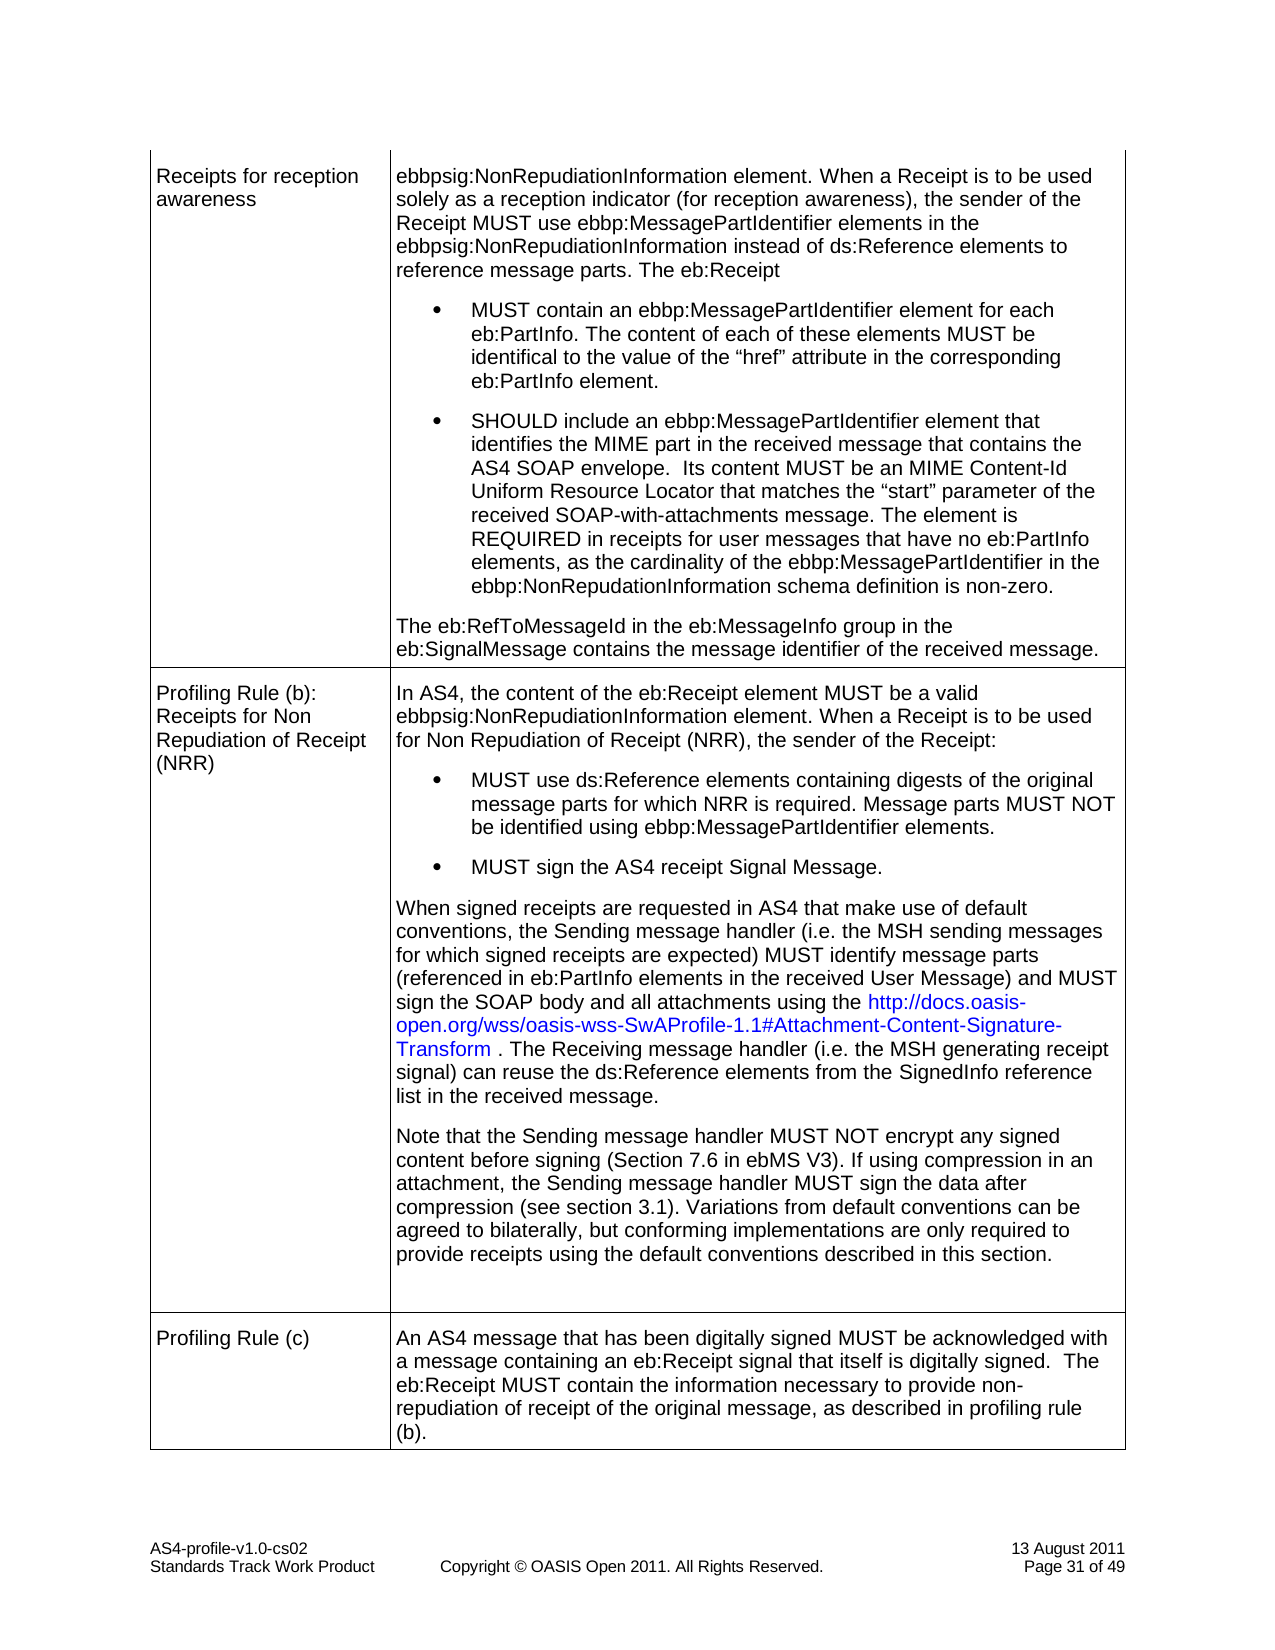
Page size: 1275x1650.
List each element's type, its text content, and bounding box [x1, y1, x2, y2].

table_cell In AS4, the content of the eb:Receipt element MUST be a valid ebbpsig:NonRepudiationInformation element. When a Receipt is to be used for Non Repudiation of Receipt (NRR), the sender of the Receipt: MUST use ds:Reference elements containing digests of the original message parts for which NRR is required. Message parts MUST NOT be identified using ebbp:MessagePartIdentifier elements. MUST sign the AS4 receipt Signal Message. When signed receipts are requested in AS4 that make use of default conventions, the Sending message handler (i.e. the MSH sending messages for which signed receipts are expected) MUST identify message parts (referenced in eb:PartInfo elements in the received User Message) and MUST sign the SOAP body and all attachments using the http://docs.oasis-open.org/wss/oasis-wss-SwAProfile-1.1#Attachment-Content-Signature-Transform . The Receiving message handler (i.e. the MSH generating receipt signal) can reuse the ds:Reference elements from the SignedInfo reference list in the received message. Note that the Sending message handler MUST NOT encrypt any signed content before signing (Section 7.6 in ebMS V3). If using compression in an attachment, the Sending message handler MUST sign the data after compression (see section 3.1). Variations from default conventions can be agreed to bilaterally, but conforming implementations are only required to provide receipts using the default conventions described in this section. [391, 668, 1125, 1312]
table_cell Receipts for reception awareness [151, 150, 390, 667]
table_cell An AS4 message that has been digitally signed MUST be acknowledged with a message containing an eb:Receipt signal that itself is digitally signed. The eb:Receipt MUST contain the information necessary to provide non-repudiation of receipt of the original message, as described in profiling rule (b). [391, 1313, 1125, 1449]
table_cell ebbpsig:NonRepudiationInformation element. When a Receipt is to be used solely as a reception indicator (for reception awareness), the sender of the Receipt MUST use ebbp:MessagePartIdentifier elements in the ebbpsig:NonRepudiationInformation instead of ds:Reference elements to reference message parts. The eb:Receipt MUST contain an ebbp:MessagePartIdentifier element for each eb:PartInfo. The content of each of these elements MUST be identifical to the value of the “href” attribute in the corresponding eb:PartInfo element. SHOULD include an ebbp:MessagePartIdentifier element that identifies the MIME part in the received message that contains the AS4 SOAP envelope. Its content MUST be an MIME Content-Id Uniform Resource Locator that matches the “start” parameter of the received SOAP-with-attachments message. The element is REQUIRED in receipts for user messages that have no eb:PartInfo elements, as the cardinality of the ebbp:MessagePartIdentifier in the ebbp:NonRepudationInformation schema definition is non-zero. The eb:RefToMessageId in the eb:MessageInfo group in the eb:SignalMessage contains the message identifier of the received message. [391, 150, 1125, 667]
table_cell Profiling Rule (c) [151, 1313, 390, 1449]
table_cell Profiling Rule (b): Receipts for Non Repudiation of Receipt (NRR) [151, 668, 390, 1312]
